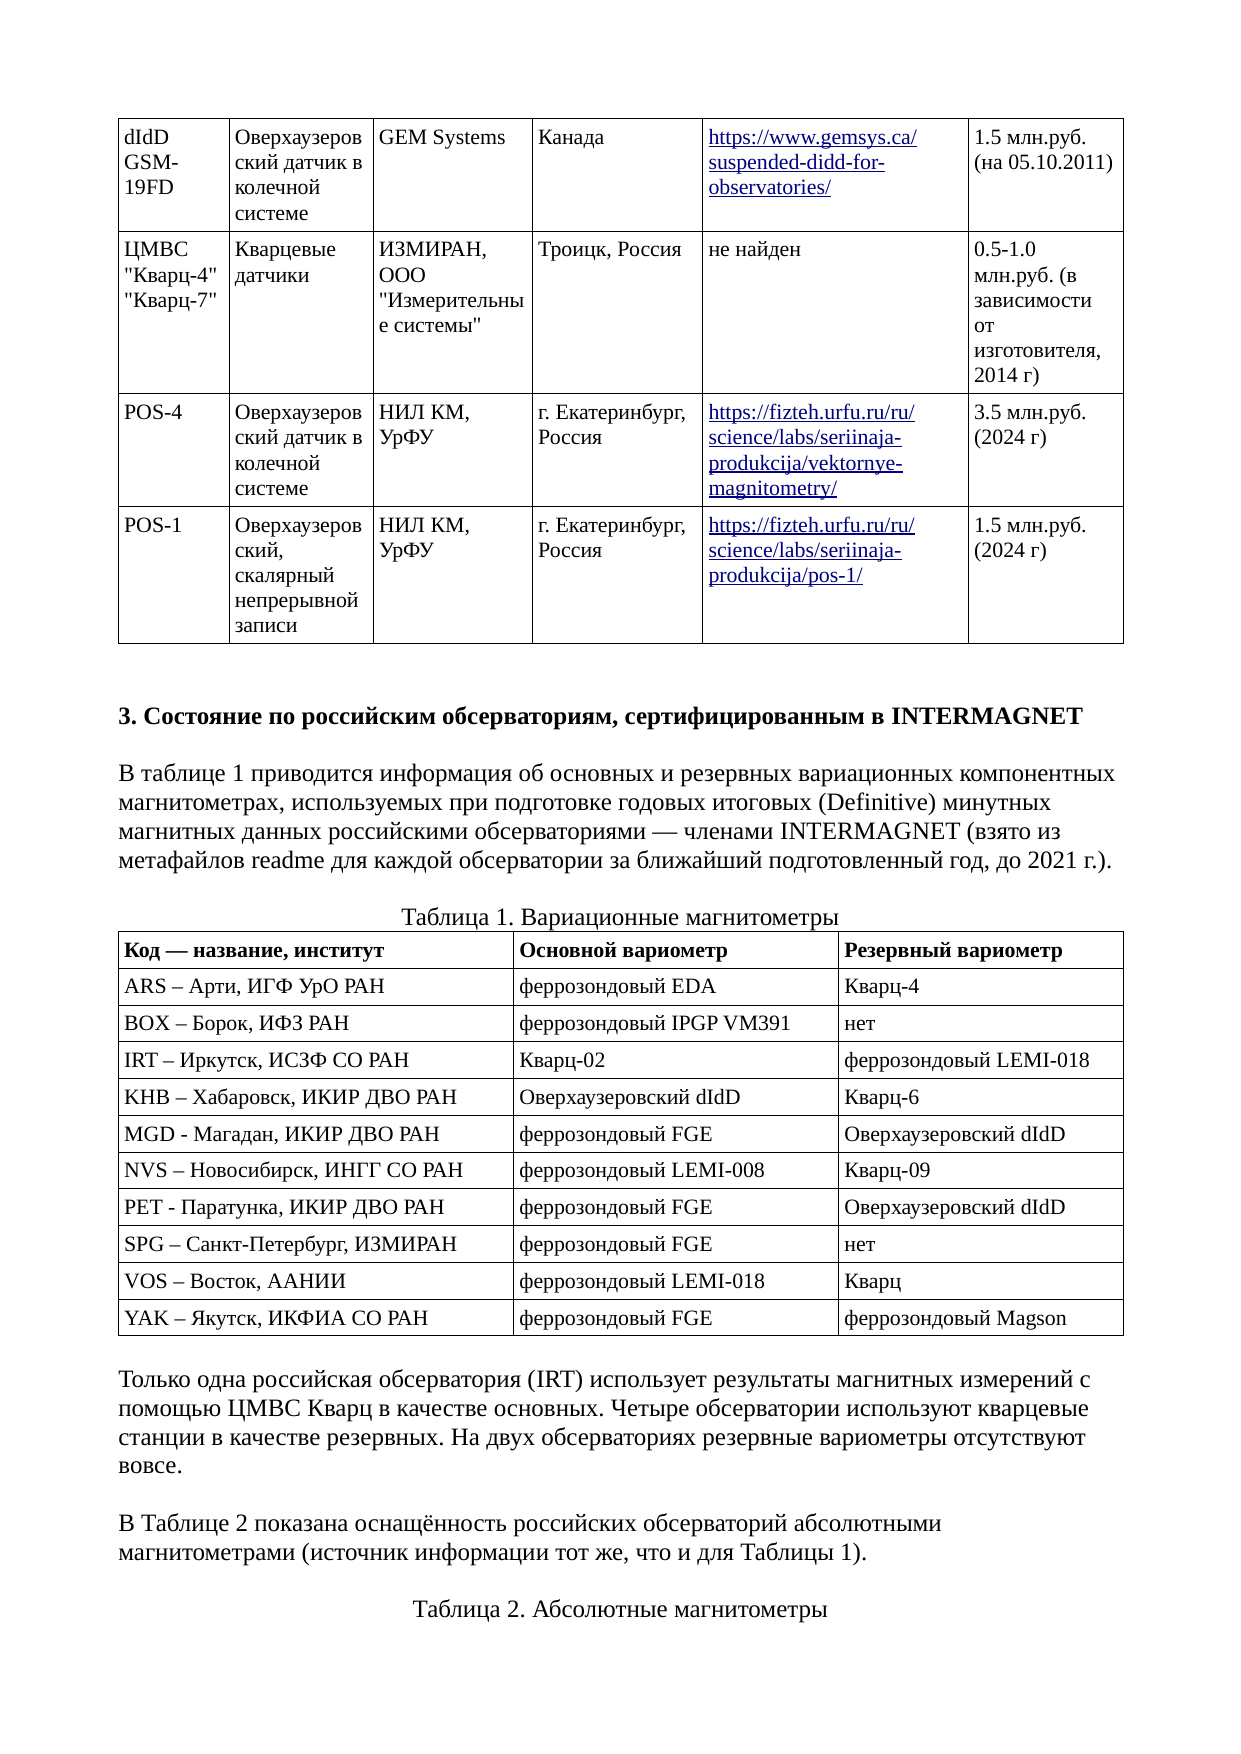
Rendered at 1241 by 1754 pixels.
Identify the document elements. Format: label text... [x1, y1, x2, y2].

table_cell Оверхаузеровский dIdD [839, 1116, 1123, 1152]
table_cell не найден [703, 232, 968, 393]
table_cell POS-1 [119, 507, 229, 643]
table_cell NVS – Новосибирск, ИНГГ СО РАН [119, 1153, 513, 1188]
table_cell нет [839, 1006, 1123, 1041]
table_cell ИЗМИРАН, ООО "Измерительные системы" [374, 232, 532, 393]
table_cell PET - Паратунка, ИКИР ДВО РАН [119, 1189, 513, 1225]
table_cell ARS – Арти, ИГФ УрО РАН [119, 969, 513, 1004]
table_cell Канада [533, 119, 702, 231]
table_cell НИЛ КМ, УрФУ [374, 394, 532, 506]
table_cell 3.5 млн.руб. (2024 г) [969, 394, 1123, 506]
table_cell Кварц [839, 1263, 1123, 1299]
table_cell https://www.gemsys.ca/suspended-didd-for-observatories/ [703, 119, 968, 231]
table_cell феррозондовый FGE [514, 1300, 838, 1335]
table_cell Оверхаузеровский dIdD [839, 1189, 1123, 1225]
table_cell нет [839, 1226, 1123, 1262]
table_cell Кварцевые датчики [230, 232, 373, 393]
table_cell Кварц-02 [514, 1042, 838, 1078]
table_cell GEM Systems [374, 119, 532, 231]
text Таблица 1. Вариационные магнитометры [118, 873, 1122, 931]
table_cell феррозондовый Magson [839, 1300, 1123, 1335]
table_cell Оверхаузеровский dIdD [514, 1079, 838, 1115]
table_cell 1.5 млн.руб. (на 05.10.2011) [969, 119, 1123, 231]
table_cell г. Екатеринбург, Россия [533, 394, 702, 506]
table_cell НИЛ КМ, УрФУ [374, 507, 532, 643]
table_cell POS-4 [119, 394, 229, 506]
table_cell феррозондовый FGE [514, 1226, 838, 1262]
text В Таблице 2 показана оснащённость российских обсерваторий абсолютными магнитометрами (источник информации тот же, что и для Таблицы 1). [118, 1508, 1122, 1566]
table_cell феррозондовый IPGP VM391 [514, 1006, 838, 1041]
table_cell IRT – Иркутск, ИСЗФ СО РАН [119, 1042, 513, 1078]
table_cell феррозондовый LEMI-018 [839, 1042, 1123, 1078]
table_cell Кварц-09 [839, 1153, 1123, 1188]
table_cell https://fizteh.urfu.ru/ru/science/labs/seriinaja-produkcija/pos-1/ [703, 507, 968, 643]
table_cell KHB – Хабаровск, ИКИР ДВО РАН [119, 1079, 513, 1115]
table_cell Оверхаузеровский датчик в колечной системе [230, 394, 373, 506]
table_cell VOS – Восток, ААНИИ [119, 1263, 513, 1299]
text В таблице 1 приводится информация об основных и резервных вариационных компонентных магнитометрах, используемых при подготовке годовых итоговых (Definitive) минутных магнитных данных российскими обсерваториями — членами INTERMAGNET (взято из метафайлов readme для каждой обсерватории за ближайший подготовленный год, до 2021 г.). [118, 758, 1122, 873]
table_header Код — название, институт [119, 932, 513, 968]
table_cell Оверхаузеровский датчик в колечной системе [230, 119, 373, 231]
table_cell 0.5-1.0 млн.руб. (в зависимости от изготовителя, 2014 г) [969, 232, 1123, 393]
table_cell Кварц-4 [839, 969, 1123, 1004]
table_cell феррозондовый FGE [514, 1189, 838, 1225]
table_cell Кварц-6 [839, 1079, 1123, 1115]
table_cell Оверхаузеровский, скалярный непрерывной записи [230, 507, 373, 643]
table_header Резервный вариометр [839, 932, 1123, 968]
table_cell dIdD GSM-19FD [119, 119, 229, 231]
table_cell Троицк, Россия [533, 232, 702, 393]
table_cell SPG – Санкт-Петербург, ИЗМИРАН [119, 1226, 513, 1262]
table_cell феррозондовый LEMI-018 [514, 1263, 838, 1299]
table_cell YAK – Якутск, ИКФИА СО РАН [119, 1300, 513, 1335]
table_cell феррозондовый FGE [514, 1116, 838, 1152]
table_cell г. Екатеринбург, Россия [533, 507, 702, 643]
table_cell BOX – Борок, ИФЗ РАН [119, 1006, 513, 1041]
text 3. Состояние по российским обсерваториям, сертифицированным в INTERMAGNET [118, 701, 1122, 730]
text Таблица 2. Абсолютные магнитометры [118, 1594, 1122, 1623]
table_cell MGD - Магадан, ИКИР ДВО РАН [119, 1116, 513, 1152]
text Только одна российская обсерватория (IRT) использует результаты магнитных измерений с помощью ЦМВС Кварц в качестве основных. Четыре обсерватории используют кварцевые станции в качестве резервных. На двух обсерваториях резервные вариометры отсутствуют вовсе. [118, 1364, 1122, 1479]
table_cell феррозондовый LEMI-008 [514, 1153, 838, 1188]
table_cell ЦМВС "Кварц-4" "Кварц-7" [119, 232, 229, 393]
table_header Основной вариометр [514, 932, 838, 968]
table_cell 1.5 млн.руб. (2024 г) [969, 507, 1123, 643]
table_cell https://fizteh.urfu.ru/ru/science/labs/seriinaja-produkcija/vektornye-magnitometry/ [703, 394, 968, 506]
table_cell феррозондовый EDA [514, 969, 838, 1004]
